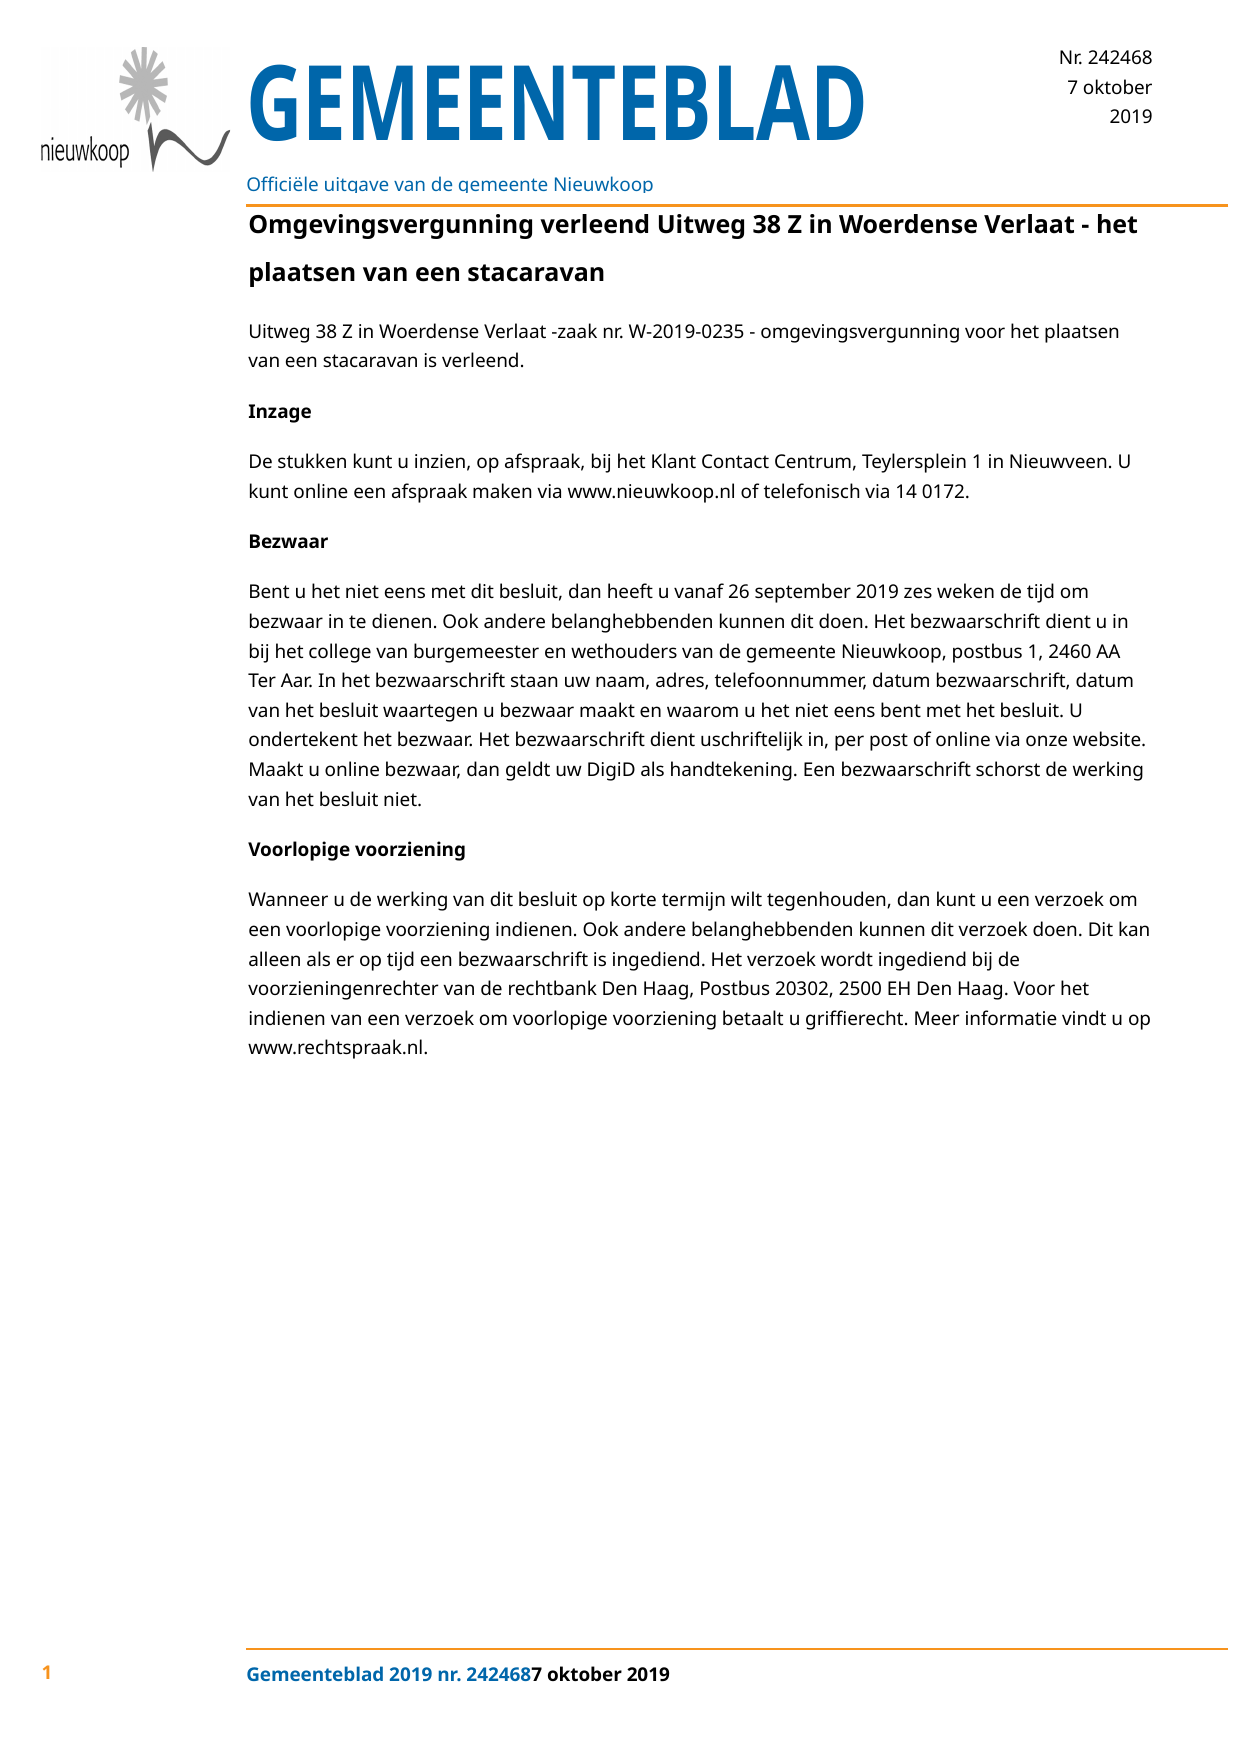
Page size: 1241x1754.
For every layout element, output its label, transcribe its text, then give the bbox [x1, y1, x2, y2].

text Omgevingsvergunning verleend Uitweg 38 Z in Woerdense Verlaat - het plaatsen van een stacaravan [248, 207, 1152, 288]
text Inzage [248, 398, 1152, 424]
text Voorlopige voorziening [248, 836, 1152, 862]
text Wanneer u de werking van dit besluit op korte termijn wilt tegenhouden, dan kunt u een verzoek om een voorlopige voorziening indienen. Ook andere belanghebbenden kunnen dit verzoek doen. Dit kan alleen als er op tijd een bezwaarschrift is ingediend. Het verzoek wordt ingediend bij de voorzieningenrechter van de rechtbank Den Haag, Postbus 20302, 2500 EH Den Haag. Voor het indienen van een verzoek om voorlopige voorziening betaalt u griffierecht. Meer informatie vindt u op www.rechtspraak.nl. [248, 887, 1152, 1060]
text Uitweg 38 Z in Woerdense Verlaat -zaak nr. W-2019-0235 - omgevingsvergunning voor het plaatsen van een stacaravan is verleend. [248, 318, 1152, 373]
text Bezwaar [248, 528, 1152, 554]
picture [41, 47, 231, 172]
text Bent u het niet eens met dit besluit, dan heeft u vanaf 26 september 2019 zes weken de tijd om bezwaar in te dienen. Ook andere belanghebbenden kunnen dit doen. Het bezwaarschrift dient u in bij het college van burgemeester en wethouders van de gemeente Nieuwkoop, postbus 1, 2460 AA Ter Aar. In het bezwaarschrift staan uw naam, adres, telefoonnummer, datum bezwaarschrift, datum van het besluit waartegen u bezwaar maakt en waarom u het niet eens bent met het besluit. U ondertekent het bezwaar. Het bezwaarschrift dient uschriftelijk in, per post of online via onze website. Maakt u online bezwaar, dan geldt uw DigiD als handtekening. Een bezwaarschrift schorst de werking van het besluit niet. [248, 579, 1152, 812]
text De stukken kunt u inzien, op afspraak, bij het Klant Contact Centrum, Teylersplein 1 in Nieuwveen. U kunt online een afspraak maken via www.nieuwkoop.nl of telefonisch via 14 0172. [248, 448, 1152, 504]
